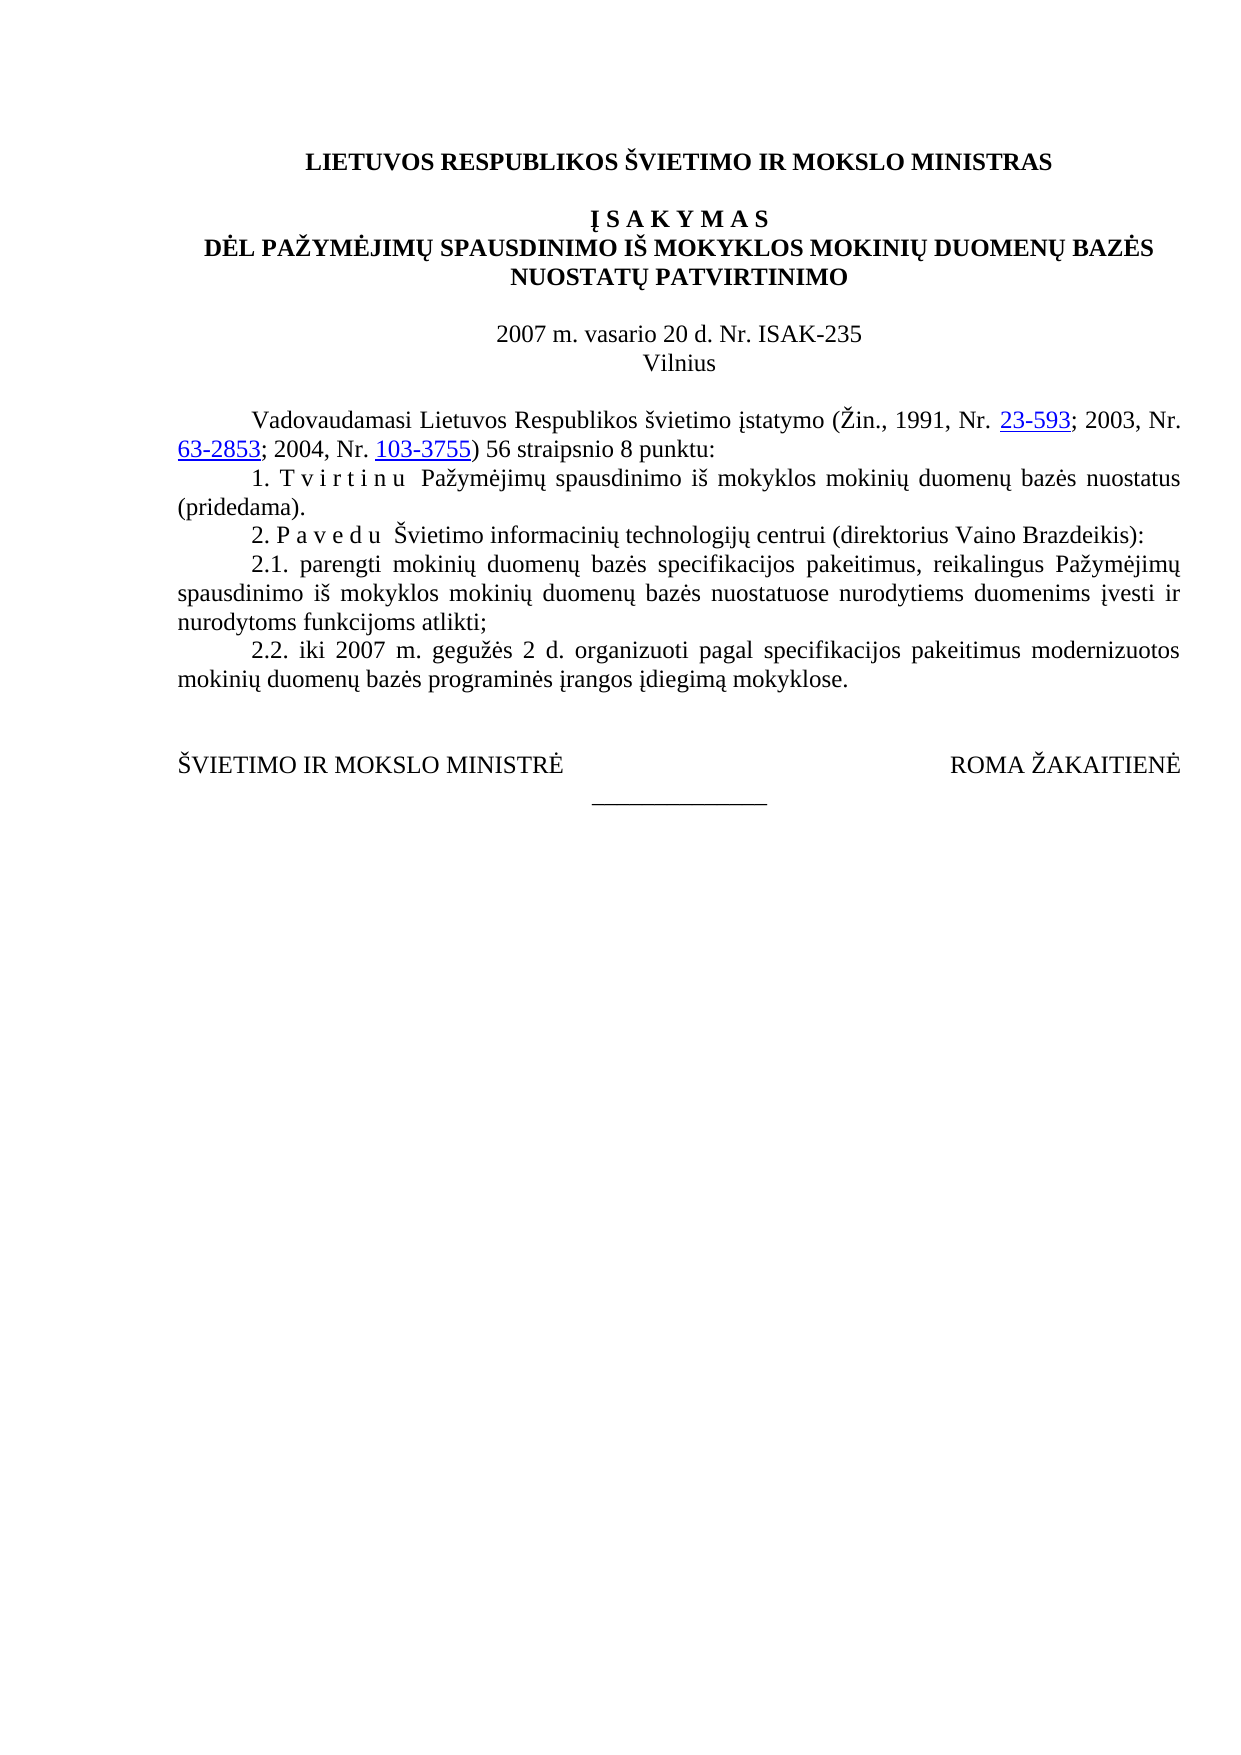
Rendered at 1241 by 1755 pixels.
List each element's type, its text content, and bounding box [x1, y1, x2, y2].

text ______________ [177, 779, 1181, 808]
text Vilnius [177, 348, 1181, 377]
text DĖL PAŽYMĖJIMŲ SPAUSDINIMO IŠ MOKYKLOS MOKINIŲ DUOMENŲ BAZĖS NUOSTATŲ PATVIRTINIMO [177, 233, 1181, 291]
text 2007 m. vasario 20 d. Nr. ISAK-235 [177, 319, 1181, 348]
text 1. Tvirtinu Pažymėjimų spausdinimo iš mokyklos mokinių duomenų bazės nuostatus (pridedama). [177, 463, 1181, 521]
text 2.1. parengti mokinių duomenų bazės specifikacijos pakeitimus, reikalingus Pažymėjimų spausdinimo iš mokyklos mokinių duomenų bazės nuostatuose nurodytiems duomenims įvesti ir nurodytoms funkcijoms atlikti; [177, 549, 1181, 636]
text 2. Pavedu Švietimo informacinių technologijų centrui (direktorius Vaino Brazdeikis): [177, 521, 1181, 549]
text LIETUVOS RESPUBLIKOS ŠVIETIMO IR MOKSLO MINISTRAS [177, 147, 1181, 176]
text 2.2. iki 2007 m. gegužės 2 d. organizuoti pagal specifikacijos pakeitimus modernizuotos mokinių duomenų bazės programinės įrangos įdiegimą mokyklose. [177, 636, 1181, 693]
text Į S A K Y M A S [177, 204, 1181, 233]
text ŠVIETIMO IR MOKSLO MINISTRĖ ROMA ŽAKAITIENĖ [177, 751, 1181, 779]
text Vadovaudamasi Lietuvos Respublikos švietimo įstatymo (Žin., 1991, Nr. 23-593; 2003, Nr. 63-2853; 2004, Nr. 103-3755) 56 straipsnio 8 punktu: [177, 406, 1181, 463]
